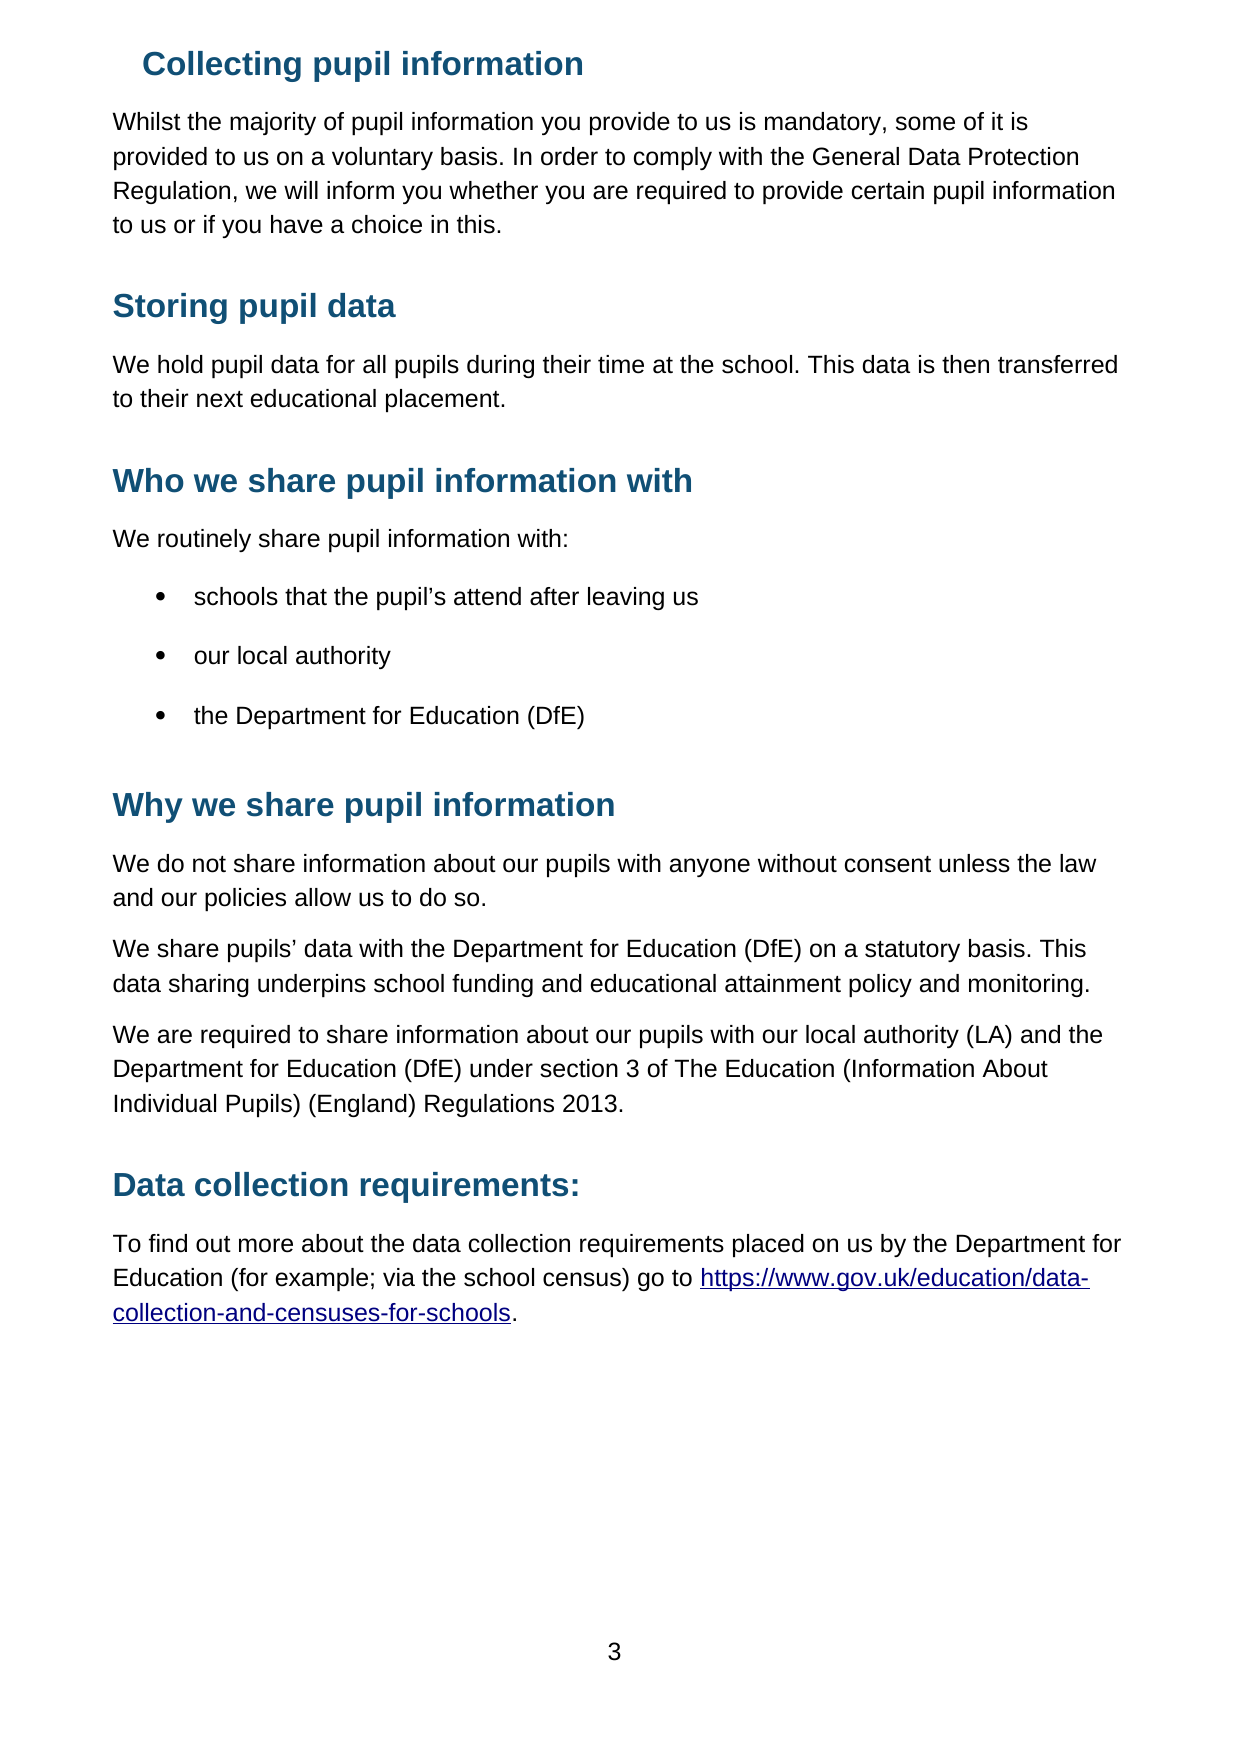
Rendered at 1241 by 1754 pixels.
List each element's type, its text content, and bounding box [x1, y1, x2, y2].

text Collecting pupil information [142, 44, 1128, 83]
text We routinely share pupil information with: [112, 524, 1128, 553]
text We hold pupil data for all pupils during their time at the school. This data is then transferred to their next educational placement. [112, 350, 1128, 413]
subtitle Why we share pupil information [112, 785, 1128, 824]
list schools that the pupil’s attend after leaving us [156, 582, 1128, 610]
text Whilst the majority of pupil information you provide to us is mandatory, some of it is provided to us on a voluntary basis. In order to comply with the General Data Protection Regulation, we will inform you whether you are required to provide certain pupil information to us or if you have a choice in this. [112, 107, 1128, 239]
text We share pupils’ data with the Department for Education (DfE) on a statutory basis. This data sharing underpins school funding and educational attainment policy and monitoring. [112, 934, 1128, 998]
list the Department for Education (DfE) [156, 701, 1128, 729]
subtitle Who we share pupil information with [112, 461, 1128, 499]
text We are required to share information about our pupils with our local authority (LA) and the Department for Education (DfE) under section 3 of The Education (Information About Individual Pupils) (England) Regulations 2013. [112, 1020, 1128, 1118]
subtitle Storing pupil data [112, 287, 1128, 325]
text We do not share information about our pupils with anyone without consent unless the law and our policies allow us to do so. [112, 849, 1128, 912]
subtitle Data collection requirements: [112, 1165, 1128, 1203]
list our local authority [156, 641, 1128, 670]
text To find out more about the data collection requirements placed on us by the Department for Education (for example; via the school census) go to https://www.gov.uk/education/data-collection-and-censuses-for-schools. [112, 1228, 1128, 1326]
